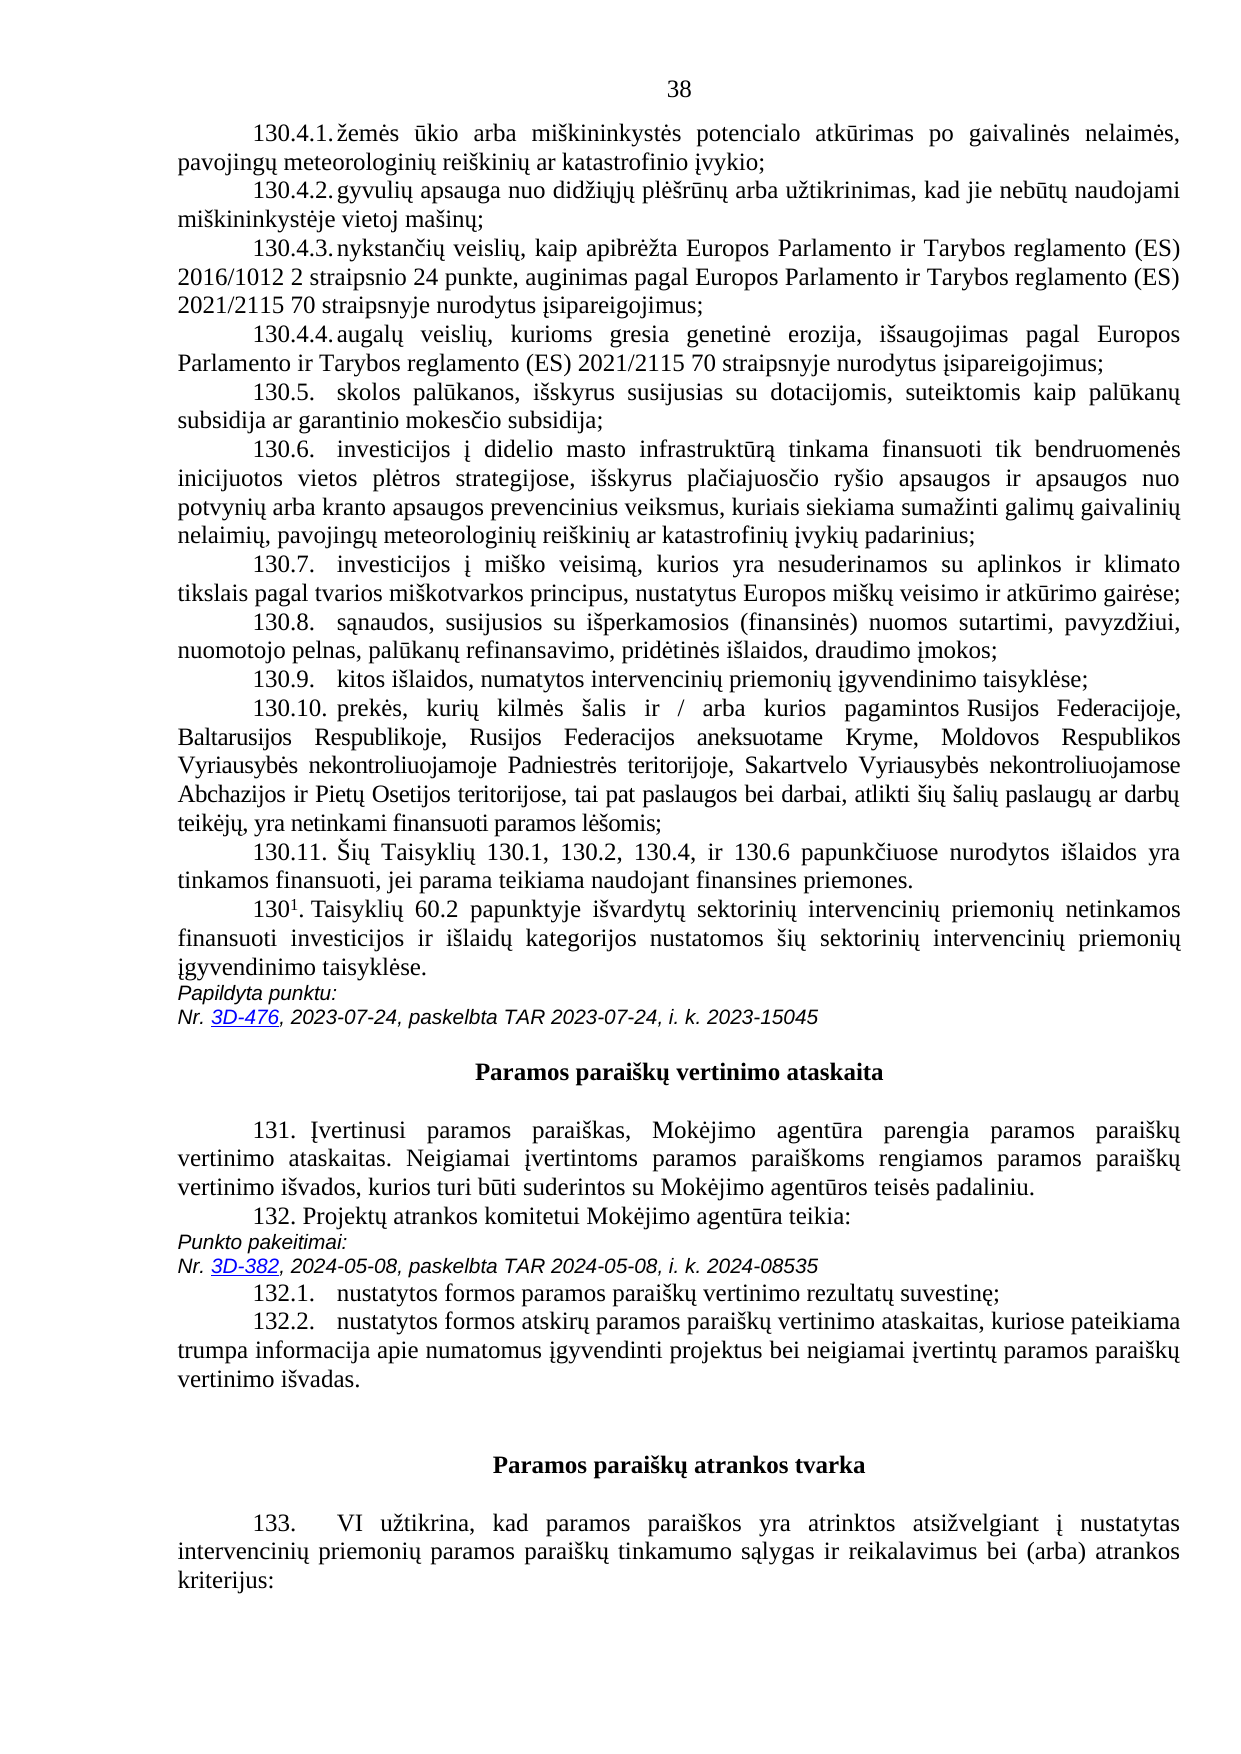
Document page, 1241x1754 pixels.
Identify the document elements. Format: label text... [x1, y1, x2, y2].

text Punkto pakeitimai: [177, 1230, 1181, 1254]
text 132.2. nustatytos formos atskirų paramos paraiškų vertinimo ataskaitas, kuriose pateikiama trumpa informacija apie numatomus įgyvendinti projektus bei neigiamai įvertintų paramos paraiškų vertinimo išvadas. [177, 1306, 1181, 1393]
text 130.4.2. gyvulių apsauga nuo didžiųjų plėšrūnų arba užtikrinimas, kad jie nebūtų naudojami miškininkystėje vietoj mašinų; [177, 176, 1181, 233]
text Nr. 3D-476, 2023-07-24, paskelbta TAR 2023-07-24, i. k. 2023-15045 [177, 1004, 1181, 1028]
text 130.6. investicijos į didelio masto infrastruktūrą tinkama finansuoti tik bendruomenės inicijuotos vietos plėtros strategijose, išskyrus plačiajuosčio ryšio apsaugos ir apsaugos nuo potvynių arba kranto apsaugos prevencinius veiksmus, kuriais siekiama sumažinti galimų gaivalinių nelaimių, pavojingų meteorologinių reiškinių ar katastrofinių įvykių padarinius; [177, 434, 1181, 549]
subtitle Paramos paraiškų vertinimo ataskaita [177, 1057, 1181, 1086]
text 1301. Taisyklių 60.2 papunktyje išvardytų sektorinių intervencinių priemonių netinkamos finansuoti investicijos ir išlaidų kategorijos nustatomos šių sektorinių intervencinių priemonių įgyvendinimo taisyklėse. [177, 894, 1181, 981]
text 130.11. Šių Taisyklių 130.1, 130.2, 130.4, ir 130.6 papunkčiuose nurodytos išlaidos yra tinkamos finansuoti, jei parama teikiama naudojant finansines priemones. [177, 837, 1181, 894]
text Nr. 3D-382, 2024-05-08, paskelbta TAR 2024-05-08, i. k. 2024-08535 [177, 1254, 1181, 1278]
text Papildyta punktu: [177, 981, 1181, 1004]
text 130.5. skolos palūkanos, išskyrus susijusias su dotacijomis, suteiktomis kaip palūkanų subsidija ar garantinio mokesčio subsidija; [177, 377, 1181, 434]
text 133. VI užtikrina, kad paramos paraiškos yra atrinktos atsižvelgiant į nustatytas intervencinių priemonių paramos paraiškų tinkamumo sąlygas ir reikalavimus bei (arba) atrankos kriterijus: [177, 1508, 1181, 1594]
text 130.9. kitos išlaidos, numatytos intervencinių priemonių įgyvendinimo taisyklėse; [177, 664, 1181, 693]
text 130.7. investicijos į miško veisimą, kurios yra nesuderinamos su aplinkos ir klimato tikslais pagal tvarios miškotvarkos principus, nustatytus Europos miškų veisimo ir atkūrimo gairėse; [177, 549, 1181, 607]
text 132.1. nustatytos formos paramos paraiškų vertinimo rezultatų suvestinę; [177, 1278, 1181, 1306]
subtitle Paramos paraiškų atrankos tvarka [177, 1450, 1181, 1479]
text 130.8. sąnaudos, susijusios su išperkamosios (finansinės) nuomos sutartimi, pavyzdžiui, nuomotojo pelnas, palūkanų refinansavimo, pridėtinės išlaidos, draudimo įmokos; [177, 607, 1181, 664]
text 130.4.1. žemės ūkio arba miškininkystės potencialo atkūrimas po gaivalinės nelaimės, pavojingų meteorologinių reiškinių ar katastrofinio įvykio; [177, 118, 1181, 176]
text 132. Projektų atrankos komitetui Mokėjimo agentūra teikia: [177, 1201, 1181, 1230]
text 130.4.4. augalų veislių, kurioms gresia genetinė erozija, išsaugojimas pagal Europos Parlamento ir Tarybos reglamento (ES) 2021/2115 70 straipsnyje nurodytus įsipareigojimus; [177, 319, 1181, 377]
text 130.10. prekės, kurių kilmės šalis ir / arba kurios pagamintos Rusijos Federacijoje, Baltarusijos Respublikoje, Rusijos Federacijos aneksuotame Kryme, Moldovos Respublikos Vyriausybės nekontroliuojamoje Padniestrės teritorijoje, Sakartvelo Vyriausybės nekontroliuojamose Abchazijos ir Pietų Osetijos teritorijose, tai pat paslaugos bei darbai, atlikti šių šalių paslaugų ar darbų teikėjų, yra netinkami finansuoti paramos lėšomis; [177, 693, 1181, 837]
text 130.4.3. nykstančių veislių, kaip apibrėžta Europos Parlamento ir Tarybos reglamento (ES) 2016/1012 2 straipsnio 24 punkte, auginimas pagal Europos Parlamento ir Tarybos reglamento (ES) 2021/2115 70 straipsnyje nurodytus įsipareigojimus; [177, 233, 1181, 319]
text 131. Įvertinusi paramos paraiškas, Mokėjimo agentūra parengia paramos paraiškų vertinimo ataskaitas. Neigiamai įvertintoms paramos paraiškoms rengiamos paramos paraiškų vertinimo išvados, kurios turi būti suderintos su Mokėjimo agentūros teisės padaliniu. [177, 1115, 1181, 1201]
